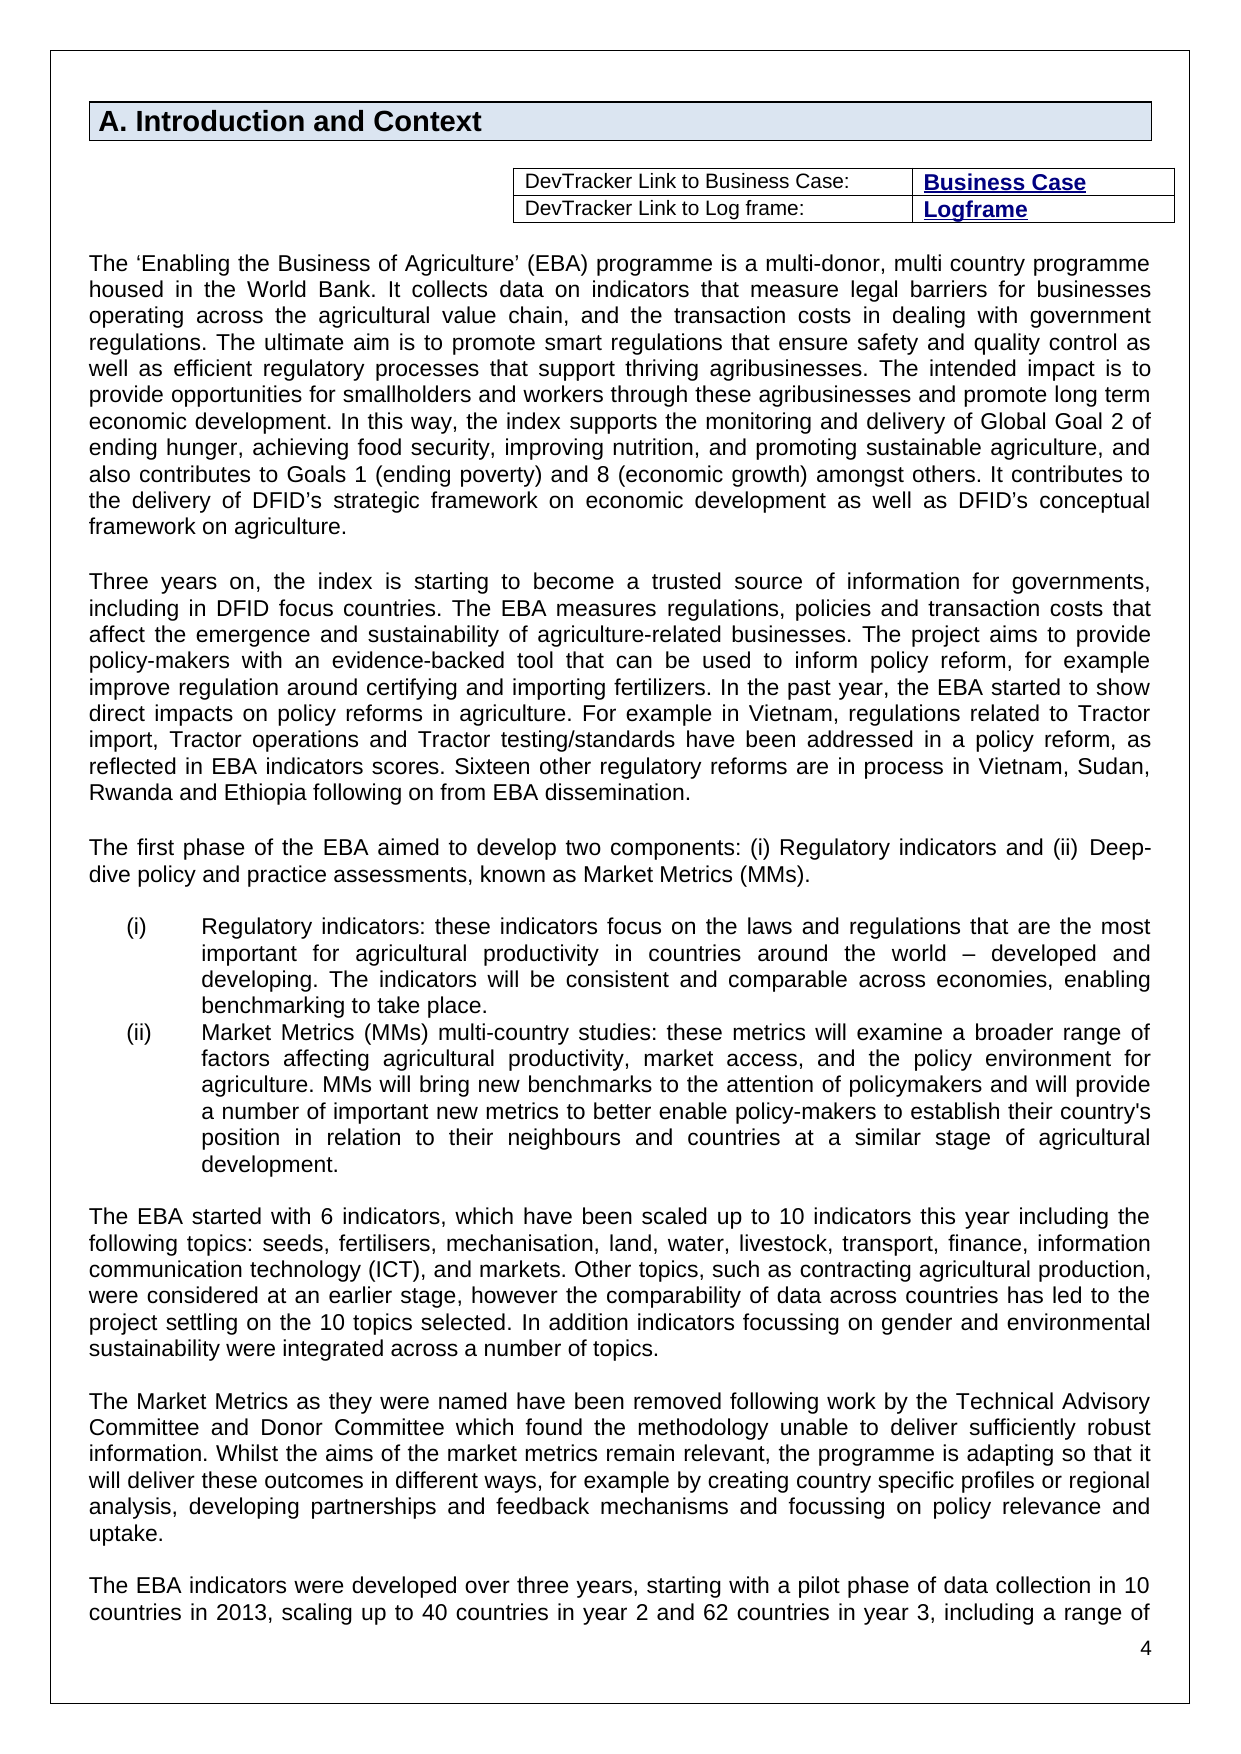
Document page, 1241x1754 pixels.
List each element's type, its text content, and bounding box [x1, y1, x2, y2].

text The ‘Enabling the Business of Agriculture’ (EBA) programme is a multi-donor, multi country programme housed in the World Bank. It collects data on indicators that measure legal barriers for businesses operating across the agricultural value chain, and the transaction costs in dealing with government regulations. The ultimate aim is to promote smart regulations that ensure safety and quality control as well as efficient regulatory processes that support thriving agribusinesses. The intended impact is to provide opportunities for smallholders and workers through these agribusinesses and promote long term economic development. In this way, the index supports the monitoring and delivery of Global Goal 2 of ending hunger, achieving food security, improving nutrition, and promoting sustainable agriculture, and also contributes to Goals 1 (ending poverty) and 8 (economic growth) amongst others. It contributes to the delivery of DFID’s strategic framework on economic development as well as DFID’s conceptual framework on agriculture. [89, 250, 1152, 539]
text A. Introduction and Context [90, 103, 1151, 140]
text The EBA started with 6 indicators, which have been scaled up to 10 indicators this year including the following topics: seeds, fertilisers, mechanisation, land, water, livestock, transport, finance, information communication technology (ICT), and markets. Other topics, such as contracting agricultural production, were considered at an earlier stage, however the comparability of data across countries has led to the project settling on the 10 topics selected. In addition indicators focussing on gender and environmental sustainability were integrated across a number of topics. [89, 1203, 1152, 1361]
table_header DevTracker Link to Business Case: [514, 169, 912, 195]
table_cell DevTracker Link to Log frame: [514, 196, 912, 222]
text The EBA indicators were developed over three years, starting with a pilot phase of data collection in 10 countries in 2013, scaling up to 40 countries in year 2 and 62 countries in year 3, including a range of [89, 1572, 1152, 1625]
list Regulatory indicators: these indicators focus on the laws and regulations that are the most important for agricultural productivity in countries around the world – developed and developing. The indicators will be consistent and comparable across economies, enabling benchmarking to take place. [126, 913, 1152, 1019]
text Three years on, the index is starting to become a trusted source of information for governments, including in DFID focus countries. The EBA measures regulations, policies and transaction costs that affect the emergence and sustainability of agriculture-related businesses. The project aims to provide policy-makers with an evidence-backed tool that can be used to inform policy reform, for example improve regulation around certifying and importing fertilizers. In the past year, the EBA started to show direct impacts on policy reforms in agriculture. For example in Vietnam, regulations related to Tractor import, Tractor operations and Tractor testing/standards have been addressed in a policy reform, as reflected in EBA indicators scores. Sixteen other regulatory reforms are in process in Vietnam, Sudan, Rwanda and Ethiopia following on from EBA dissemination. [89, 568, 1152, 806]
table_cell Logframe [913, 196, 1174, 222]
text The first phase of the EBA aimed to develop two components: (i) Regulatory indicators and (ii) Deep-dive policy and practice assessments, known as Market Metrics (MMs). [89, 834, 1152, 887]
text The Market Metrics as they were named have been removed following work by the Technical Advisory Committee and Donor Committee which found the methodology unable to deliver sufficiently robust information. Whilst the aims of the market metrics remain relevant, the programme is adapting so that it will deliver these outcomes in different ways, for example by creating country specific profiles or regional analysis, developing partnerships and feedback mechanisms and focussing on policy relevance and uptake. [89, 1388, 1152, 1546]
table_header Business Case [913, 169, 1174, 195]
list Market Metrics (MMs) multi-country studies: these metrics will examine a broader range of factors affecting agricultural productivity, market access, and the policy environment for agriculture. MMs will bring new benchmarks to the attention of policymakers and will provide a number of important new metrics to better enable policy-makers to establish their country's position in relation to their neighbours and countries at a similar stage of agricultural development. [126, 1019, 1152, 1177]
